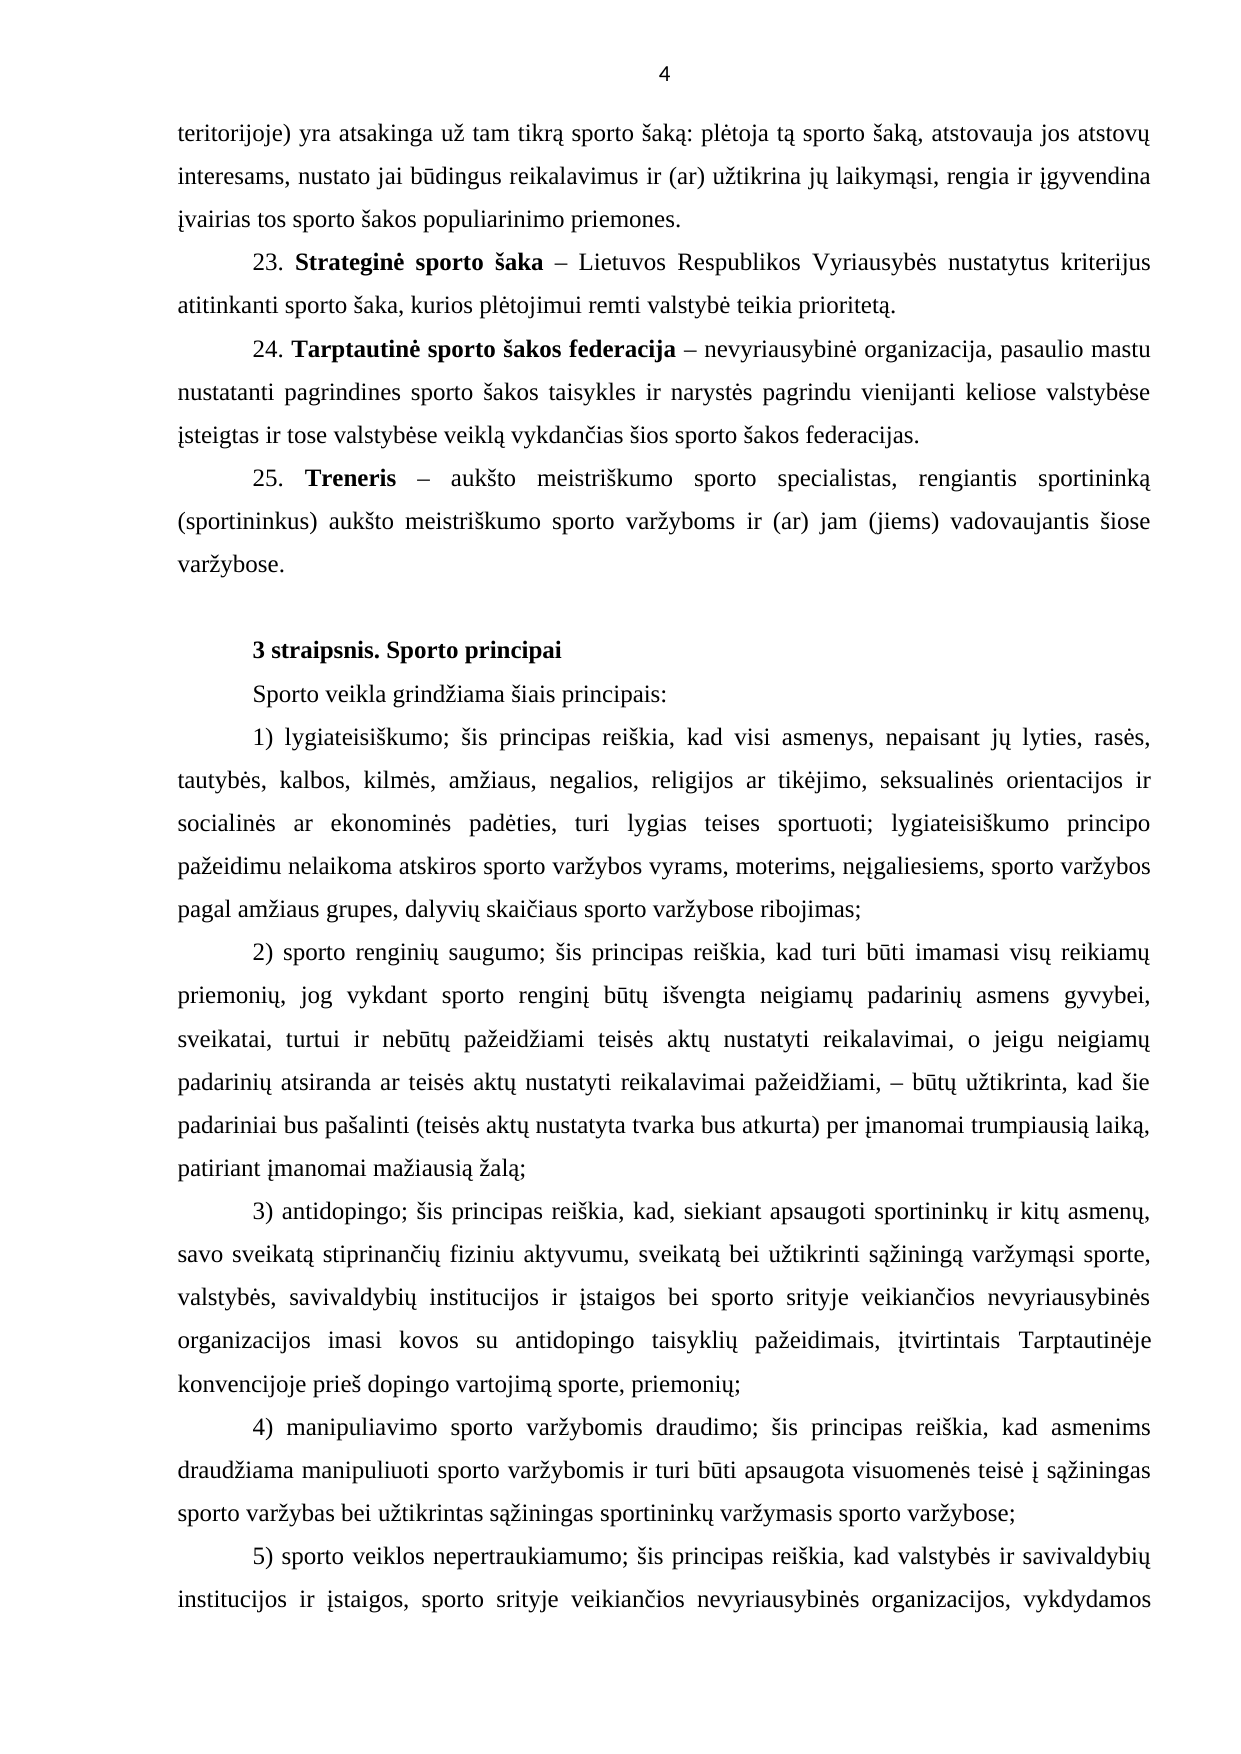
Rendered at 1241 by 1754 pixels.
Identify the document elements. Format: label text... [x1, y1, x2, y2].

text 3 straipsnis. Sporto principai [177, 636, 1152, 664]
text Sporto veikla grindžiama šiais principais: [177, 679, 1152, 707]
text teritorijoje) yra atsakinga už tam tikrą sporto šaką: plėtoja tą sporto šaką, atstovauja jos atstovų interesams, nustato jai būdingus reikalavimus ir (ar) užtikrina jų laikymąsi, rengia ir įgyvendina įvairias tos sporto šakos populiarinimo priemones. [177, 118, 1152, 233]
text 25. Treneris – aukšto meistriškumo sporto specialistas, rengiantis sportininką (sportininkus) aukšto meistriškumo sporto varžyboms ir (ar) jam (jiems) vadovaujantis šiose varžybose. [177, 463, 1152, 578]
text 2) sporto renginių saugumo; šis principas reiškia, kad turi būti imamasi visų reikiamų priemonių, jog vykdant sporto renginį būtų išvengta neigiamų padarinių asmens gyvybei, sveikatai, turtui ir nebūtų pažeidžiami teisės aktų nustatyti reikalavimai, o jeigu neigiamų padarinių atsiranda ar teisės aktų nustatyti reikalavimai pažeidžiami, – būtų užtikrinta, kad šie padariniai bus pašalinti (teisės aktų nustatyta tvarka bus atkurta) per įmanomai trumpiausią laiką, patiriant įmanomai mažiausią žalą; [177, 937, 1152, 1182]
text 3) antidopingo; šis principas reiškia, kad, siekiant apsaugoti sportininkų ir kitų asmenų, savo sveikatą stiprinančių fiziniu aktyvumu, sveikatą bei užtikrinti sąžiningą varžymąsi sporte, valstybės, savivaldybių institucijos ir įstaigos bei sporto srityje veikiančios nevyriausybinės organizacijos imasi kovos su antidopingo taisyklių pažeidimais, įtvirtintais Tarptautinėje konvencijoje prieš dopingo vartojimą sporte, priemonių; [177, 1196, 1152, 1397]
text 4) manipuliavimo sporto varžybomis draudimo; šis principas reiškia, kad asmenims draudžiama manipuliuoti sporto varžybomis ir turi būti apsaugota visuomenės teisė į sąžiningas sporto varžybas bei užtikrintas sąžiningas sportininkų varžymasis sporto varžybose; [177, 1412, 1152, 1527]
text 5) sporto veiklos nepertraukiamumo; šis principas reiškia, kad valstybės ir savivaldybių institucijos ir įstaigos, sporto srityje veikiančios nevyriausybinės organizacijos, vykdydamos [177, 1541, 1152, 1613]
text 1) lygiateisiškumo; šis principas reiškia, kad visi asmenys, nepaisant jų lyties, rasės, tautybės, kalbos, kilmės, amžiaus, negalios, religijos ar tikėjimo, seksualinės orientacijos ir socialinės ar ekonominės padėties, turi lygias teises sportuoti; lygiateisiškumo principo pažeidimu nelaikoma atskiros sporto varžybos vyrams, moterims, neįgaliesiems, sporto varžybos pagal amžiaus grupes, dalyvių skaičiaus sporto varžybose ribojimas; [177, 722, 1152, 923]
text 24. Tarptautinė sporto šakos federacija – nevyriausybinė organizacija, pasaulio mastu nustatanti pagrindines sporto šakos taisykles ir narystės pagrindu vienijanti keliose valstybėse įsteigtas ir tose valstybėse veiklą vykdančias šios sporto šakos federacijas. [177, 334, 1152, 449]
text 23. Strateginė sporto šaka – Lietuvos Respublikos Vyriausybės nustatytus kriterijus atitinkanti sporto šaka, kurios plėtojimui remti valstybė teikia prioritetą. [177, 247, 1152, 319]
